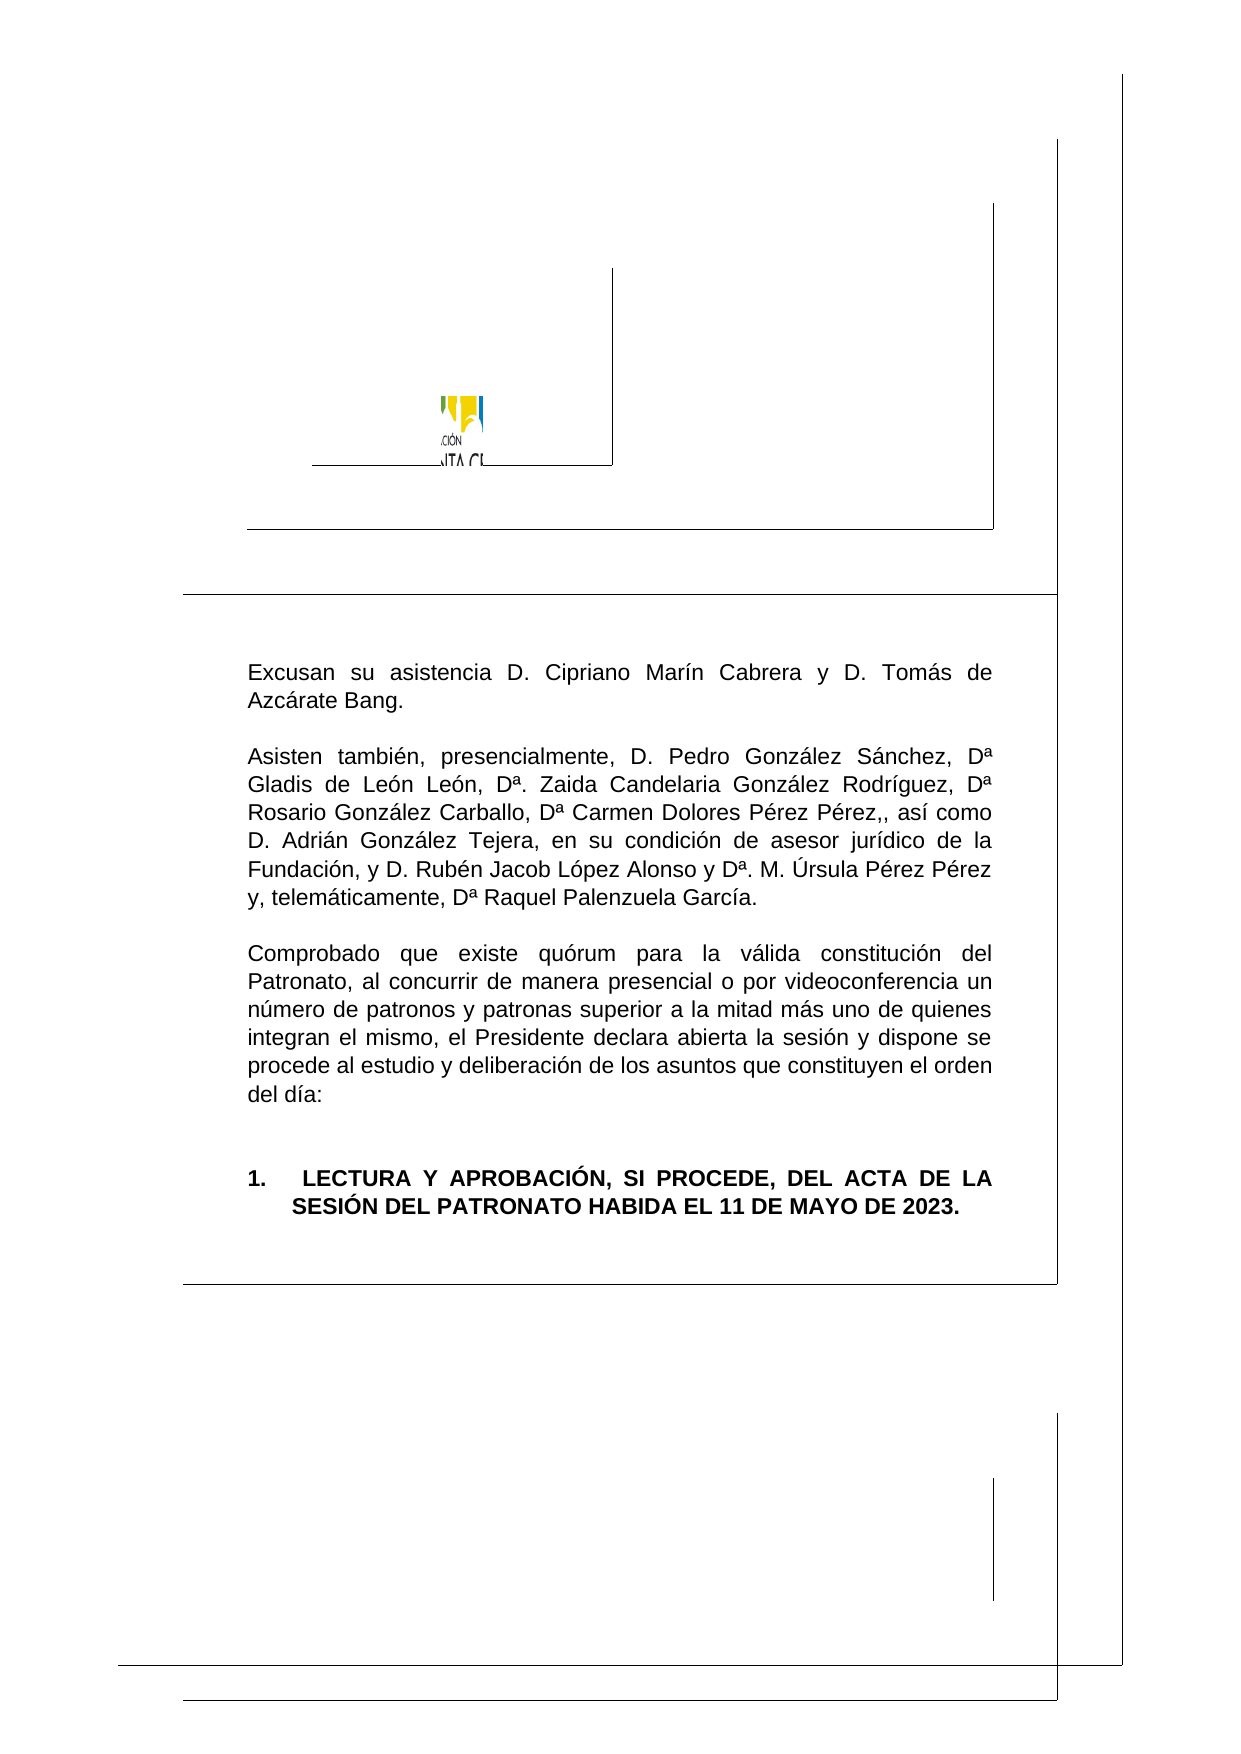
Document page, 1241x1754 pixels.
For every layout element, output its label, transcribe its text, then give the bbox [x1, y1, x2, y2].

text Comprobado que existe quórum para la válida constitución del Patronato, al concurrir de manera presencial o por videoconferencia un número de patronos y patronas superior a la mitad más uno de quienes integran el mismo, el Presidente declara abierta la sesión y dispone se procede al estudio y deliberación de los asuntos que constituyen el orden del día: [183, 875, 1057, 1100]
list Lectura y aprobación, si procede, del acta de la sesión del Patronato habida el 11 de mayo de 2023. [183, 1100, 1057, 1284]
text Excusan su asistencia D. Cipriano Marín Cabrera y D. Tomás de Azcárate Bang. [183, 594, 1057, 678]
text Asisten también, presencialmente, D. Pedro González Sánchez, Dª Gladis de León León, Dª. Zaida Candelaria González Rodríguez, Dª Rosario González Carballo, Dª Carmen Dolores Pérez Pérez,, así como D. Adrián González Tejera, en su condición de asesor jurídico de la Fundación, y D. Rubén Jacob López Alonso y Dª. M. Úrsula Pérez Pérez y, telemáticamente, Dª Raquel Palenzuela García. [183, 678, 1057, 875]
